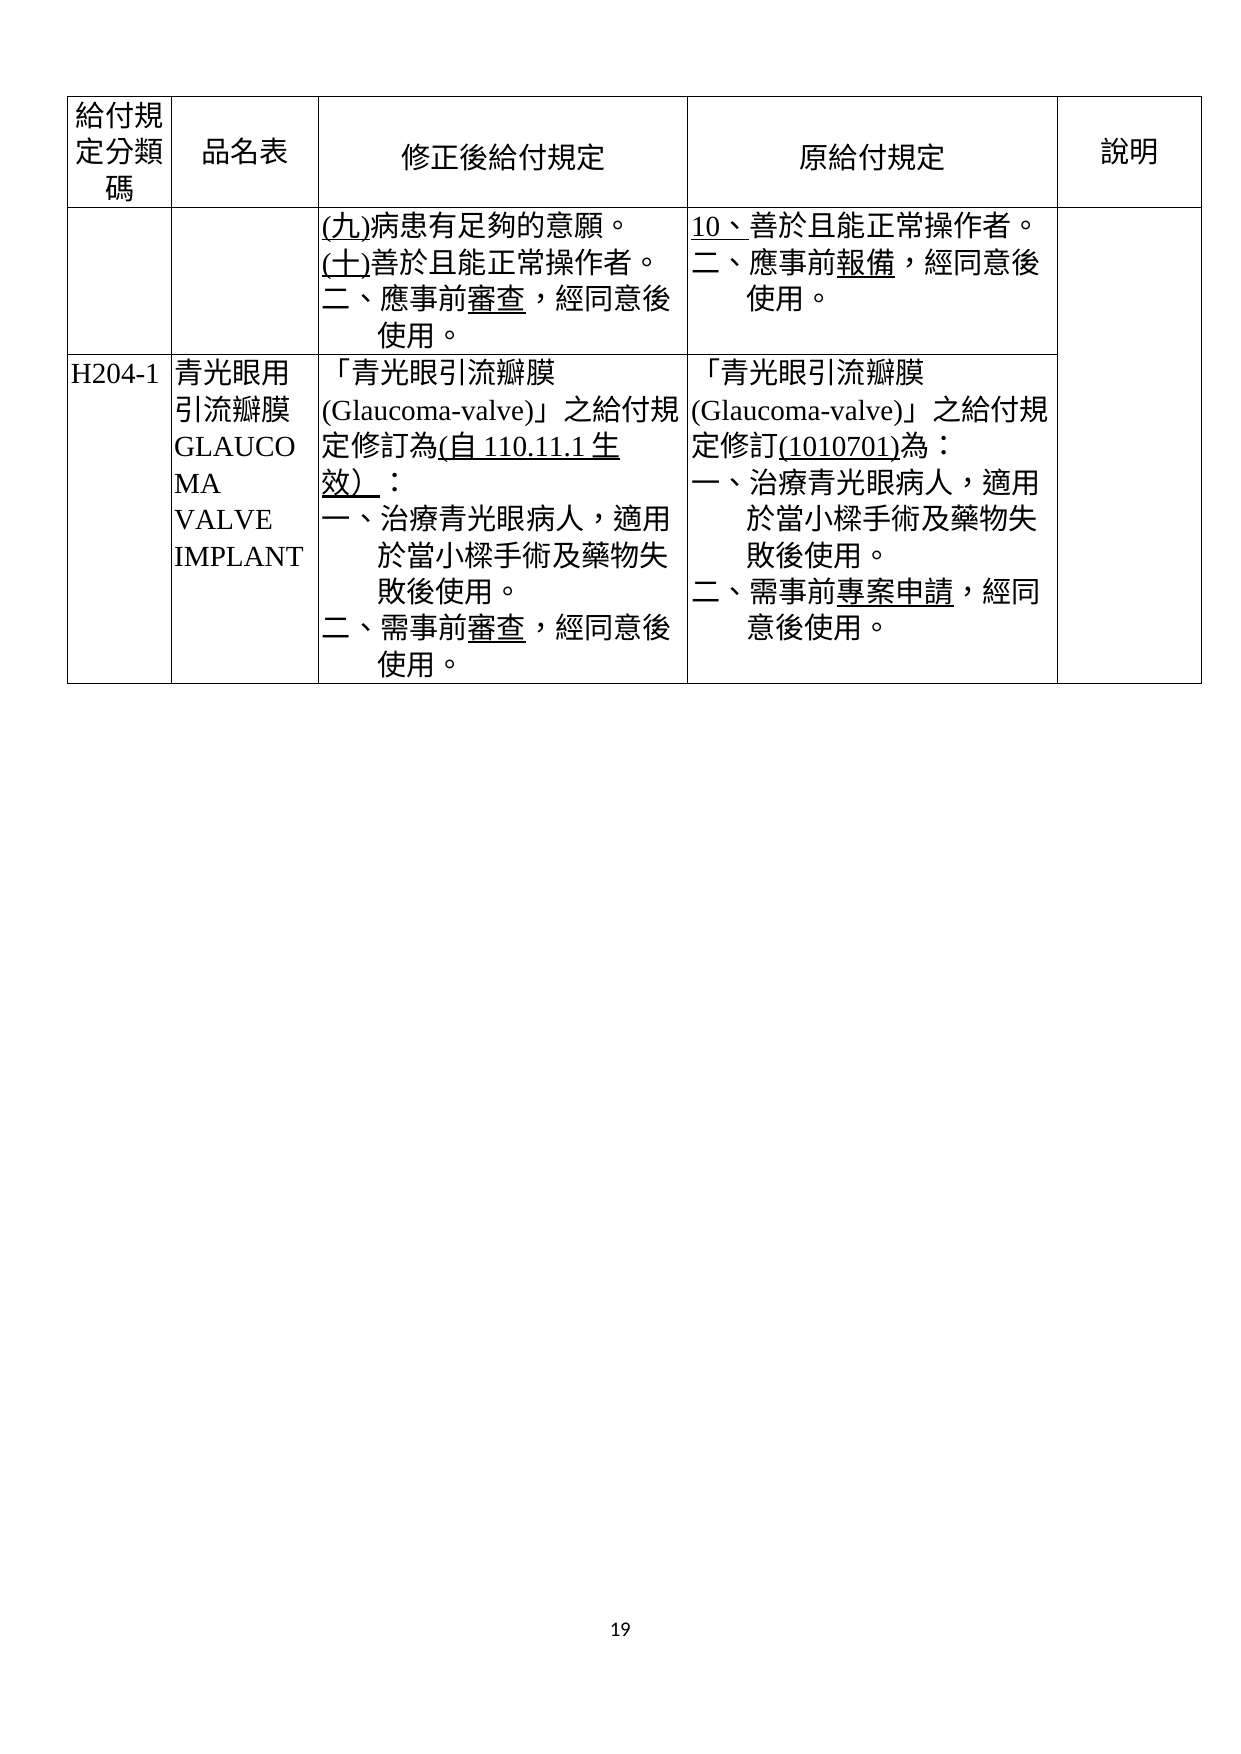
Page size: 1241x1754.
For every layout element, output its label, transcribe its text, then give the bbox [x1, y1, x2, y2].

table_cell 10、善於且能正常操作者。 二、應事前報備，經同意後使用。 [688, 208, 1057, 353]
table_header 原給付規定 [688, 97, 1057, 207]
table_header 給付規定分類碼 [68, 97, 171, 207]
table_cell 「青光眼引流瓣膜(Glaucoma-valve)」之給付規定修訂(1010701)為： 一、治療青光眼病人，適用於當小樑手術及藥物失敗後使用。 二、需事前專案申請，經同意後使用。 [688, 355, 1057, 683]
table_header 品名表 [172, 97, 318, 207]
table_cell [68, 208, 171, 353]
table_cell [172, 208, 318, 353]
table_cell 青光眼用引流瓣膜GLAUCOMA VALVE IMPLANT [172, 355, 318, 683]
table_cell H204-1 [68, 355, 171, 683]
table_header 修正後給付規定 [319, 97, 687, 207]
table_header 說明 [1058, 97, 1201, 207]
table_cell 「青光眼引流瓣膜(Glaucoma-valve)」之給付規定修訂為(自110.11.1生效）： 一、治療青光眼病人，適用於當小樑手術及藥物失敗後使用。 二、需事前審查，經同意後使用。 [319, 355, 687, 683]
table_cell (九)病患有足夠的意願。 (十)善於且能正常操作者。 二、應事前審查，經同意後使用。 [319, 208, 687, 353]
table_cell [1058, 208, 1201, 683]
